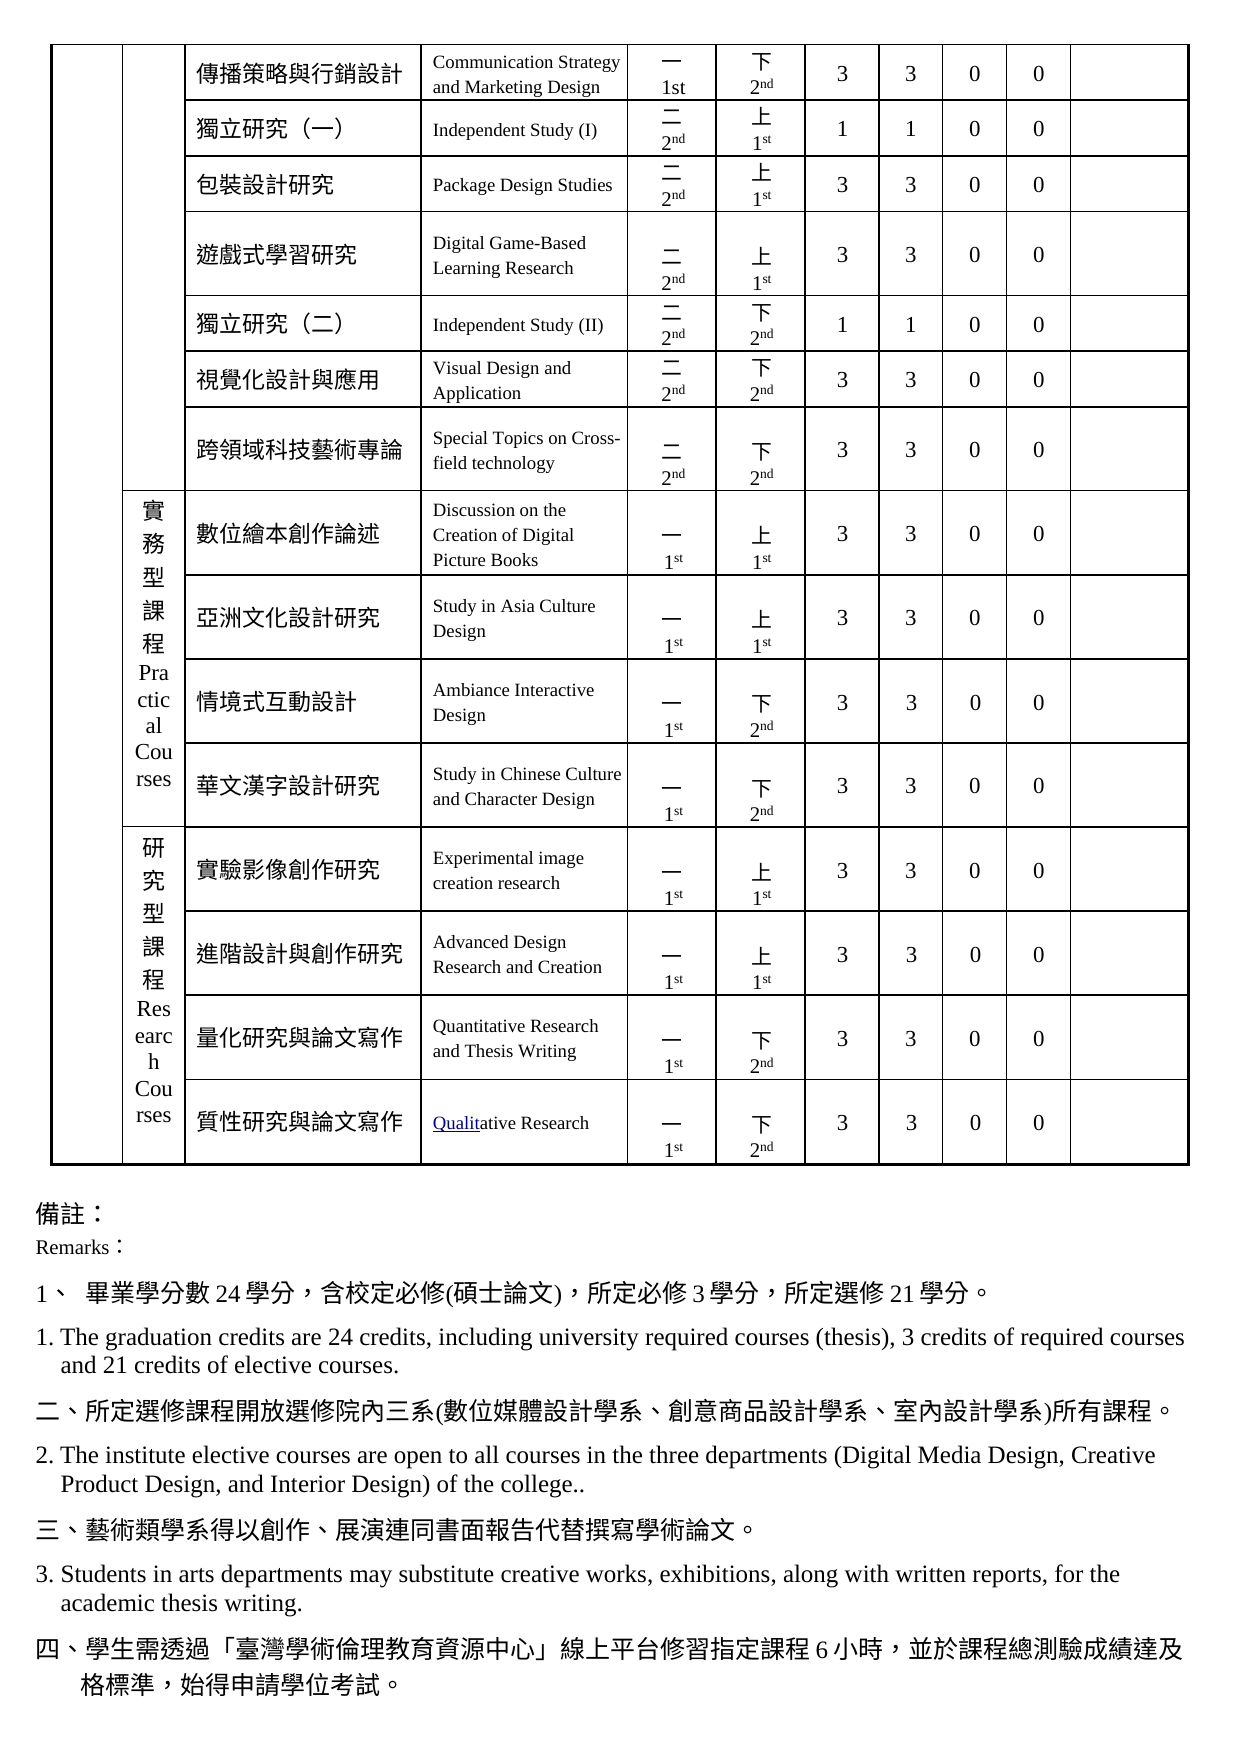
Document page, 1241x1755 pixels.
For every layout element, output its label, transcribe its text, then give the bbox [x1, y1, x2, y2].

table_cell 0 [1007, 352, 1070, 406]
table_cell 3 [880, 744, 942, 826]
table_cell 0 [943, 157, 1006, 211]
table_cell 3 [880, 45, 942, 99]
table_cell 3 [806, 45, 878, 99]
table_cell 下 2nd [717, 1080, 804, 1162]
table_cell 一 1st [628, 660, 715, 742]
table_cell Study in Chinese Culture and Character Design [422, 744, 627, 826]
table_cell [1071, 660, 1187, 742]
text 備註： [35, 1194, 1205, 1230]
table_cell 亞洲文化設計研究 [186, 576, 420, 658]
table_cell [1071, 744, 1187, 826]
table_cell 一 1st [628, 744, 715, 826]
table_cell 研究型課程 Research Courses [123, 827, 184, 1162]
table_cell 一 1st [628, 828, 715, 910]
table_cell 上 1st [717, 491, 804, 574]
table_cell 上 1st [717, 212, 804, 295]
table_cell Visual Design and Application [422, 352, 627, 406]
table_cell 0 [1007, 491, 1070, 574]
table_cell Independent Study (II) [422, 296, 627, 350]
table_cell Package Design Studies [422, 157, 627, 211]
table_cell 0 [1007, 660, 1070, 742]
table_cell [1071, 212, 1187, 295]
table_cell 3 [806, 408, 878, 490]
table_cell 0 [1007, 296, 1070, 350]
text 四、學生需透過「臺灣學術倫理教育資源中心」線上平台修習指定課程6小時，並於課程總測驗成績達及格標準，始得申請學位考試。 [35, 1629, 1205, 1702]
table_cell 1 [880, 296, 942, 350]
table_cell Experimental image creation research [422, 828, 627, 910]
table_cell [1071, 1080, 1187, 1162]
table_cell 0 [1007, 996, 1070, 1078]
table_cell [1071, 45, 1187, 99]
table_cell 3 [880, 157, 942, 211]
table_cell [53, 45, 122, 1162]
table_cell [1071, 491, 1187, 574]
table_cell 二 2nd [628, 212, 715, 295]
table_cell 0 [943, 828, 1006, 910]
table_cell 0 [943, 408, 1006, 490]
table_cell 二 2nd [628, 157, 715, 211]
table_cell [1071, 101, 1187, 155]
table_cell 一 1st [628, 1080, 715, 1162]
table_cell Qualitative Research [422, 1080, 627, 1162]
table_cell 3 [806, 576, 878, 658]
table_cell 獨立研究（一） [186, 101, 420, 155]
table_cell 0 [1007, 576, 1070, 658]
table_cell 3 [880, 352, 942, 406]
table_cell 量化研究與論文寫作 [186, 996, 420, 1078]
table_cell 0 [943, 576, 1006, 658]
table_cell 3 [806, 352, 878, 406]
table_cell [123, 45, 184, 490]
table_cell 0 [1007, 212, 1070, 295]
table_cell 1 [880, 101, 942, 155]
table_cell [1071, 157, 1187, 211]
table_cell 0 [1007, 408, 1070, 490]
table_cell Discussion on the Creation of Digital Picture Books [422, 491, 627, 574]
table_cell 0 [1007, 912, 1070, 994]
table_cell 實務型課程 Practical Courses [123, 491, 184, 826]
table_cell 情境式互動設計 [186, 660, 420, 742]
table_cell 一 1st [628, 576, 715, 658]
table_cell 華文漢字設計研究 [186, 744, 420, 826]
table_cell 下 2nd [717, 660, 804, 742]
table_cell 0 [1007, 828, 1070, 910]
table_cell 下 2nd [717, 352, 804, 406]
table_cell Quantitative Research and Thesis Writing [422, 996, 627, 1078]
table_cell [1071, 996, 1187, 1078]
table_cell 0 [1007, 45, 1070, 99]
table_cell 視覺化設計與應用 [186, 352, 420, 406]
table_cell [1071, 352, 1187, 406]
table_cell [1071, 828, 1187, 910]
table_cell 上 1st [717, 828, 804, 910]
table_cell 獨立研究（二） [186, 296, 420, 350]
table_cell 一 1st [628, 491, 715, 574]
table_cell 1 [806, 101, 878, 155]
table_cell 質性研究與論文寫作 [186, 1080, 420, 1162]
table_cell 上 1st [717, 912, 804, 994]
table_cell [1071, 576, 1187, 658]
table_cell [1071, 408, 1187, 490]
table_cell 3 [880, 912, 942, 994]
table_cell 0 [943, 212, 1006, 295]
table_cell 0 [943, 352, 1006, 406]
table_cell Digital Game-Based Learning Research [422, 212, 627, 295]
table_cell 上 1st [717, 157, 804, 211]
table_cell 0 [943, 45, 1006, 99]
table_cell 上 1st [717, 576, 804, 658]
table_cell 0 [943, 296, 1006, 350]
table_cell Advanced Design Research and Creation [422, 912, 627, 994]
table_cell 0 [943, 1080, 1006, 1162]
table_cell 一 1st [628, 45, 715, 99]
table_cell 3 [806, 996, 878, 1078]
text Remarks： [35, 1230, 1205, 1261]
table_cell 遊戲式學習研究 [186, 212, 420, 295]
table_cell 0 [943, 744, 1006, 826]
table_cell 3 [806, 157, 878, 211]
table_cell [1071, 296, 1187, 350]
table_cell 3 [880, 408, 942, 490]
table_cell 3 [806, 491, 878, 574]
table_cell 0 [943, 660, 1006, 742]
table_cell 實驗影像創作研究 [186, 828, 420, 910]
text 二、所定選修課程開放選修院內三系(數位媒體設計學系、創意商品設計學系、室內設計學系)所有課程。 [35, 1392, 1205, 1428]
table_cell 下 2nd [717, 296, 804, 350]
table_cell 上 1st [717, 101, 804, 155]
table_cell 0 [943, 912, 1006, 994]
table_cell 3 [880, 996, 942, 1078]
table_cell 包裝設計研究 [186, 157, 420, 211]
table_cell 3 [806, 212, 878, 295]
table_cell 0 [1007, 744, 1070, 826]
table_cell 二 2nd [628, 408, 715, 490]
table_cell 3 [880, 576, 942, 658]
table_cell 二 2nd [628, 296, 715, 350]
table_cell 0 [943, 996, 1006, 1078]
table_cell [1071, 912, 1187, 994]
list 畢業學分數24學分，含校定必修(碩士論文)，所定必修3學分，所定選修21學分。 [35, 1273, 1205, 1309]
table_cell Communication Strategy and Marketing Design [422, 45, 627, 99]
table_cell 3 [806, 828, 878, 910]
table_cell 數位繪本創作論述 [186, 491, 420, 574]
table_cell 0 [1007, 101, 1070, 155]
table_cell 0 [1007, 157, 1070, 211]
table_cell 一 1st [628, 912, 715, 994]
table_cell 3 [806, 912, 878, 994]
table_cell 3 [880, 491, 942, 574]
table_cell 二 2nd [628, 352, 715, 406]
table_cell Study in Asia Culture Design [422, 576, 627, 658]
table_cell 下 2nd [717, 408, 804, 490]
text 三、藝術類學系得以創作、展演連同書面報告代替撰寫學術論文。 [35, 1511, 1205, 1547]
table_cell 跨領域科技藝術專論 [186, 408, 420, 490]
table_cell 傳播策略與行銷設計 [186, 45, 420, 99]
table_cell 下 2nd [717, 744, 804, 826]
table_cell 0 [943, 101, 1006, 155]
table_cell 3 [880, 212, 942, 295]
table_cell 下 2nd [717, 45, 804, 99]
table_cell 3 [806, 744, 878, 826]
text 3. Students in arts departments may substitute creative works, exhibitions, along with written reports, for the academic thesis writing. [35, 1559, 1205, 1617]
table_cell 3 [880, 660, 942, 742]
table_cell 1 [806, 296, 878, 350]
table_cell 3 [806, 660, 878, 742]
table_cell 3 [880, 1080, 942, 1162]
table_cell Ambiance Interactive Design [422, 660, 627, 742]
table_cell 0 [1007, 1080, 1070, 1162]
text 1. The graduation credits are 24 credits, including university required courses (thesis), 3 credits of required courses and 21 credits of elective courses. [35, 1322, 1205, 1379]
table_cell Special Topics on Cross-field technology [422, 408, 627, 490]
table_cell 3 [806, 1080, 878, 1162]
text 2. The institute elective courses are open to all courses in the three departments (Digital Media Design, Creative Product Design, and Interior Design) of the college.. [35, 1441, 1205, 1498]
table_cell 0 [943, 491, 1006, 574]
table_cell Independent Study (I) [422, 101, 627, 155]
table_cell 二 2nd [628, 101, 715, 155]
table_cell 下 2nd [717, 996, 804, 1078]
table_cell 3 [880, 828, 942, 910]
table_cell 一 1st [628, 996, 715, 1078]
table_cell 進階設計與創作研究 [186, 912, 420, 994]
